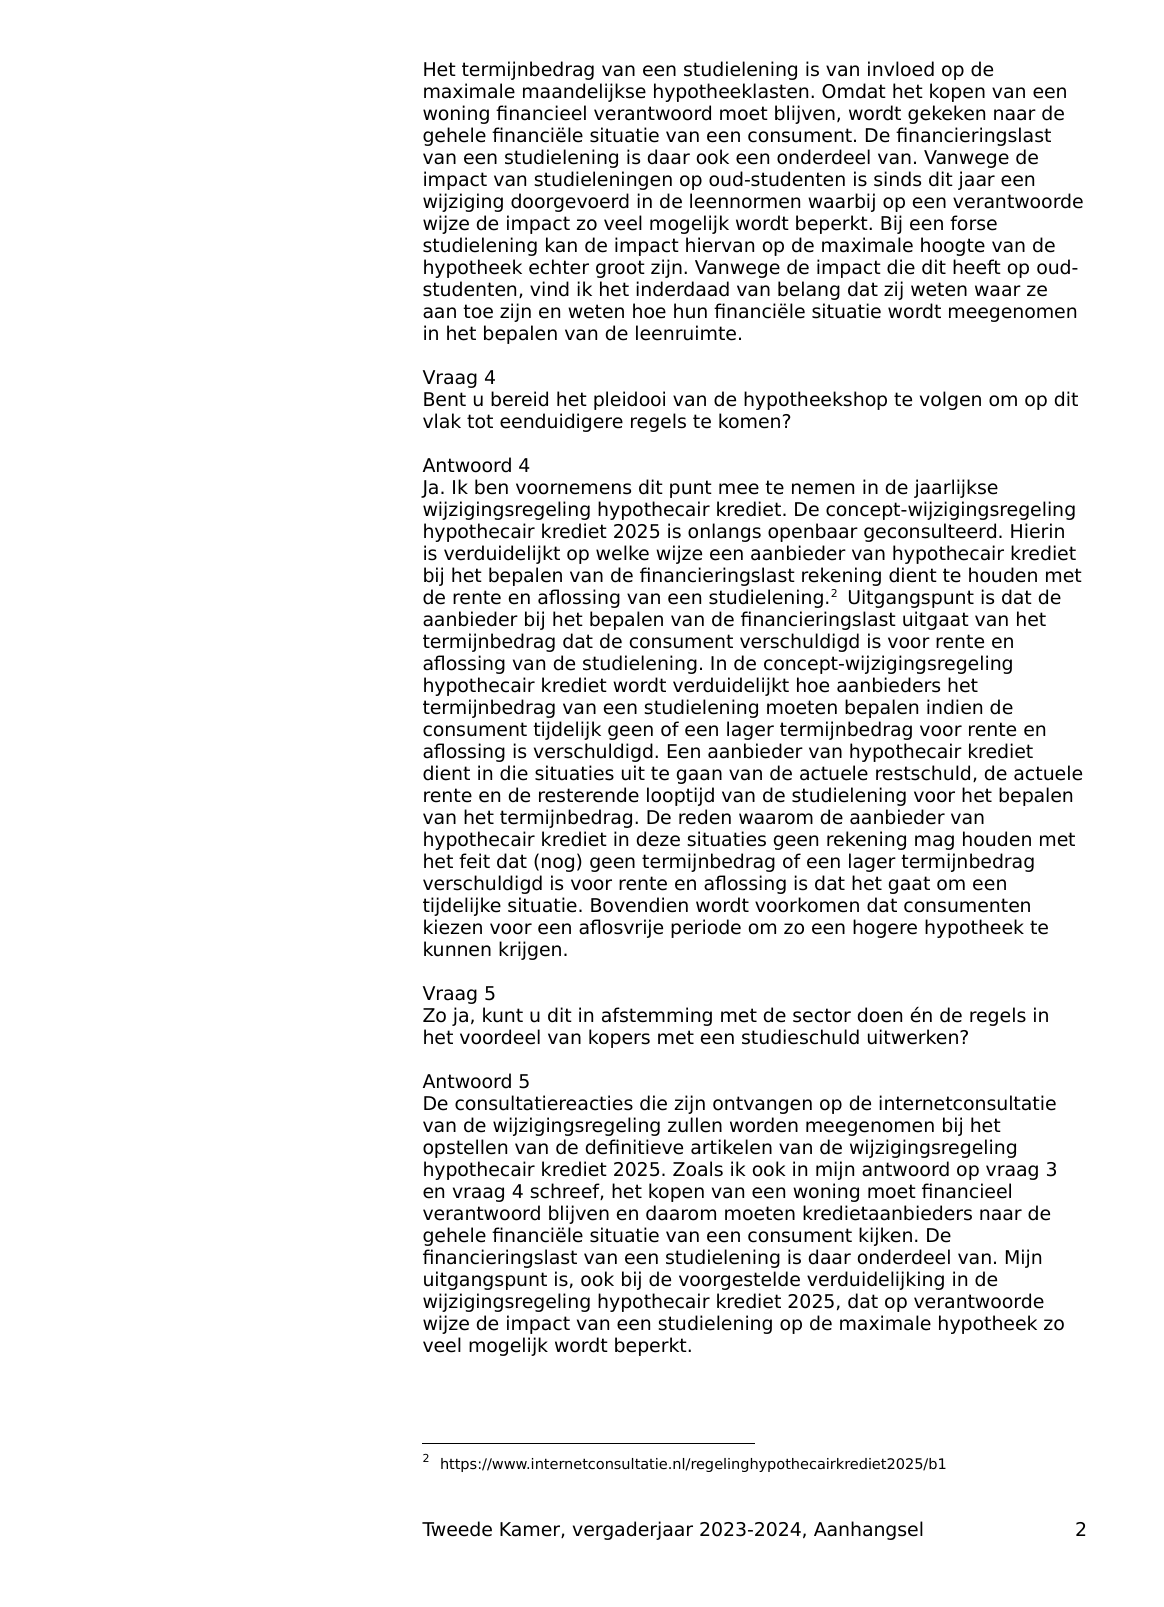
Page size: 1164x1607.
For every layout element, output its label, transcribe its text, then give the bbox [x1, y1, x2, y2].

text De consultatiereacties die zijn ontvangen op de internetconsultatie van de wijzigingsregeling zullen worden meegenomen bij het opstellen van de definitieve artikelen van de wijzigingsregeling hypothecair krediet 2025. Zoals ik ook in mijn antwoord op vraag 3 en vraag 4 schreef, het kopen van een woning moet financieel verantwoord blijven en daarom moeten kredietaanbieders naar de gehele financiële situatie van een consument kijken. De financieringslast van een studielening is daar onderdeel van. Mijn uitgangspunt is, ook bij de voorgestelde verduidelijking in de wijzigingsregeling hypothecair krediet 2025, dat op verantwoorde wijze de impact van een studielening op de maximale hypotheek zo veel mogelijk wordt beperkt. [422, 1093, 1087, 1357]
text Vraag 4 [422, 367, 1087, 389]
text Bent u bereid het pleidooi van de hypotheekshop te volgen om op dit vlak tot eenduidigere regels te komen? [422, 389, 1087, 433]
text Zo ja, kunt u dit in afstemming met de sector doen én de regels in het voordeel van kopers met een studieschuld uitwerken? [422, 1005, 1087, 1049]
text Het termijnbedrag van een studielening is van invloed op de maximale maandelijkse hypotheeklasten. Omdat het kopen van een woning financieel verantwoord moet blijven, wordt gekeken naar de gehele financiële situatie van een consument. De financieringslast van een studielening is daar ook een onderdeel van. Vanwege de impact van studieleningen op oud-studenten is sinds dit jaar een wijziging doorgevoerd in de leennormen waarbij op een verantwoorde wijze de impact zo veel mogelijk wordt beperkt. Bij een forse studielening kan de impact hiervan op de maximale hoogte van de hypotheek echter groot zijn. Vanwege de impact die dit heeft op oud-studenten, vind ik het inderdaad van belang dat zij weten waar ze aan toe zijn en weten hoe hun financiële situatie wordt meegenomen in het bepalen van de leenruimte. [422, 59, 1087, 345]
text Antwoord 5 [422, 1071, 1087, 1093]
text Ja. Ik ben voornemens dit punt mee te nemen in de jaarlijkse wijzigingsregeling hypothecair krediet. De concept-wijzigingsregeling hypothecair krediet 2025 is onlangs openbaar geconsulteerd. Hierin is verduidelijkt op welke wijze een aanbieder van hypothecair krediet bij het bepalen van de financieringslast rekening dient te houden met de rente en aflossing van een studielening. Uitgangspunt is dat de aanbieder bij het bepalen van de financieringslast uitgaat van het termijnbedrag dat de consument verschuldigd is voor rente en aflossing van de studielening. In de concept-wijzigingsregeling hypothecair krediet wordt verduidelijkt hoe aanbieders het termijnbedrag van een studielening moeten bepalen indien de consument tijdelijk geen of een lager termijnbedrag voor rente en aflossing is verschuldigd. Een aanbieder van hypothecair krediet dient in die situaties uit te gaan van de actuele restschuld, de actuele rente en de resterende looptijd van de studielening voor het bepalen van het termijnbedrag. De reden waarom de aanbieder van hypothecair krediet in deze situaties geen rekening mag houden met het feit dat (nog) geen termijnbedrag of een lager termijnbedrag verschuldigd is voor rente en aflossing is dat het gaat om een tijdelijke situatie. Bovendien wordt voorkomen dat consumenten kiezen voor een aflosvrije periode om zo een hogere hypotheek te kunnen krijgen. [422, 477, 1087, 961]
text Vraag 5 [422, 983, 1087, 1005]
text https://www.internetconsultatie.nl/regelinghypothecairkrediet2025/b1 [422, 1452, 1087, 1474]
text Antwoord 4 [422, 455, 1087, 477]
